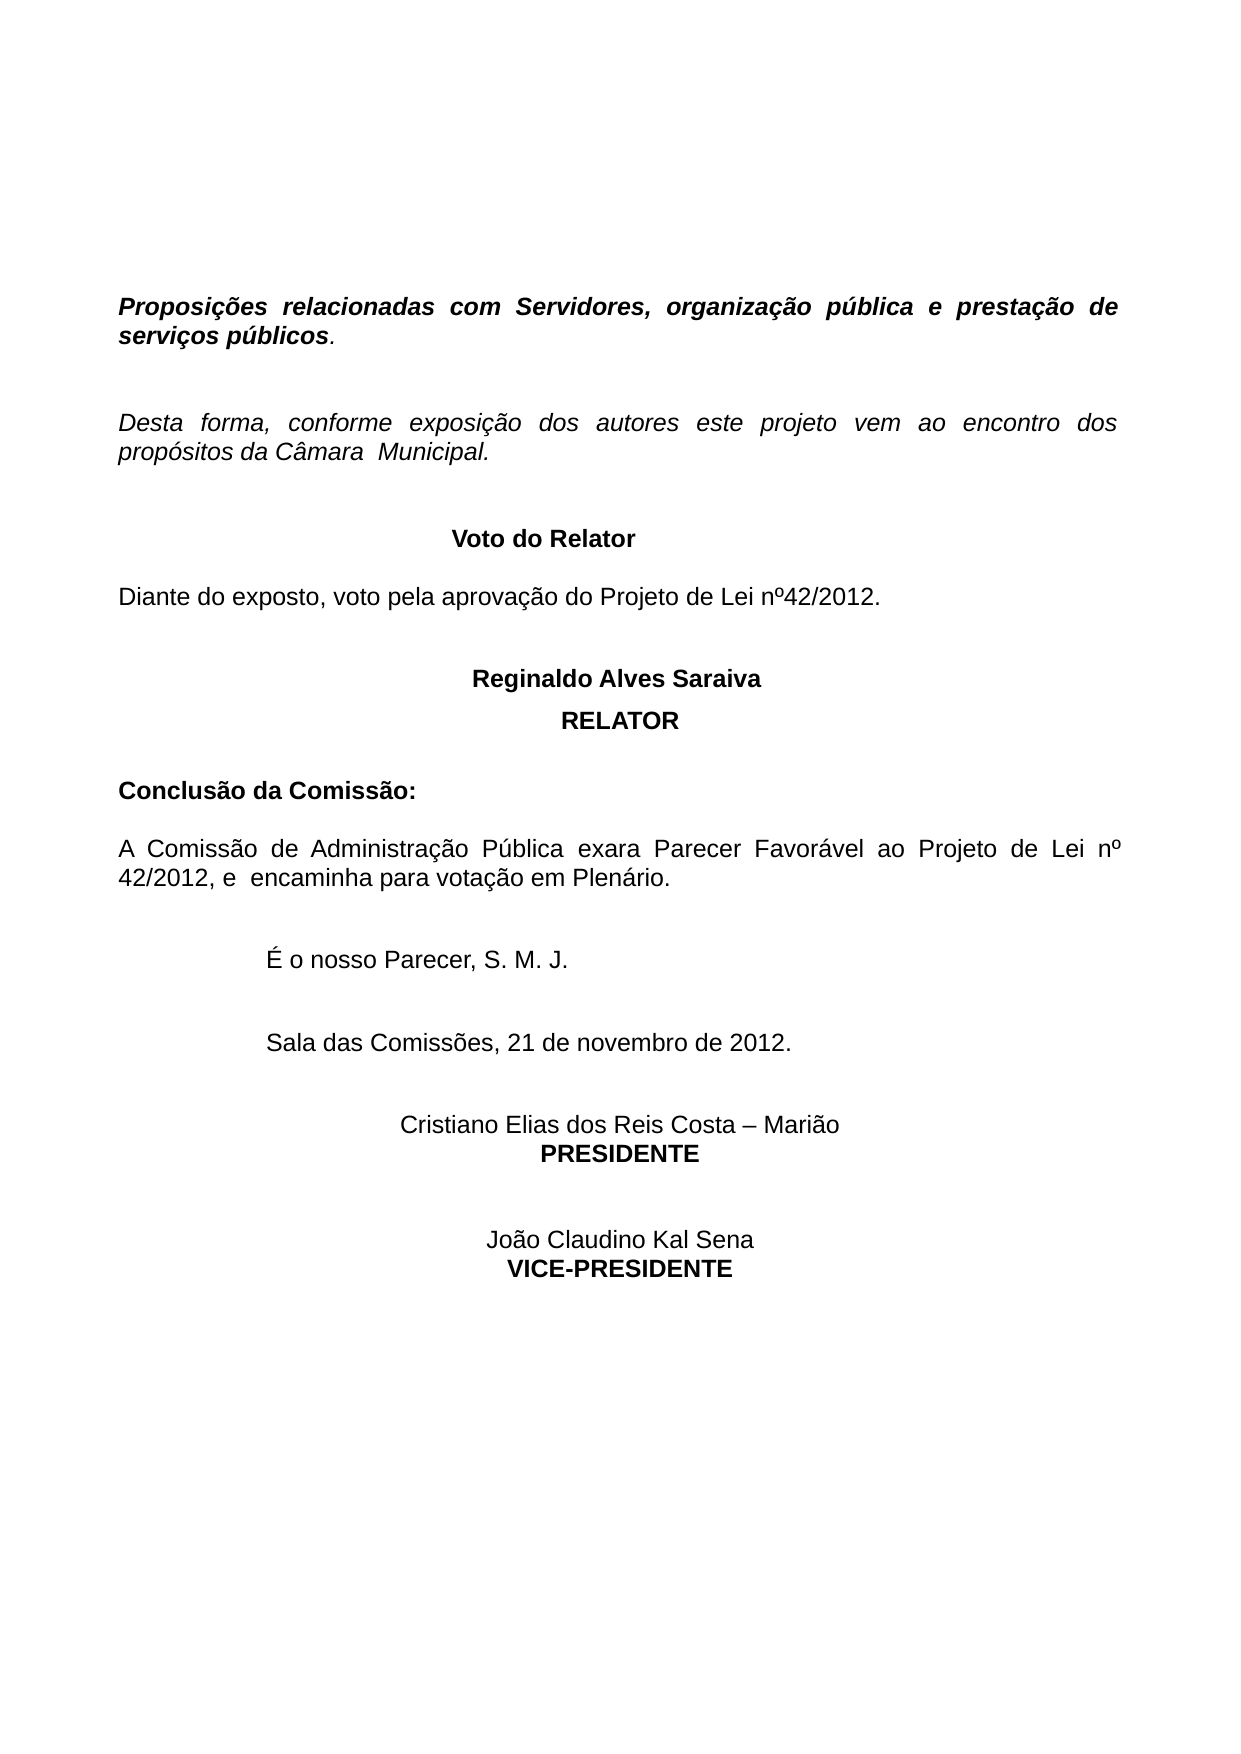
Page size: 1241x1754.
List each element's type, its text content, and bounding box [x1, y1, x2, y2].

text Desta forma, conforme exposição dos autores este projeto vem ao encontro dos propósitos da Câmara Municipal. [118, 408, 1122, 466]
text RELATOR [118, 706, 1122, 734]
text João Claudino Kal Sena [118, 1225, 1122, 1254]
text Diante do exposto, voto pela aprovação do Projeto de Lei nº42/2012. [118, 582, 1122, 611]
text Voto do Relator [118, 524, 1122, 553]
text A Comissão de Administração Pública exara Parecer Favorável ao Projeto de Lei nº 42/2012, e encaminha para votação em Plenário. [103, 834, 1122, 891]
text VICE-PRESIDENTE [118, 1254, 1122, 1283]
text Conclusão da Comissão: [118, 776, 1122, 805]
text Cristiano Elias dos Reis Costa – Marião [118, 1110, 1122, 1139]
text Sala das Comissões, 21 de novembro de 2012. [118, 1028, 1122, 1056]
text Proposições relacionadas com Servidores, organização pública e prestação de serviços públicos. [118, 292, 1122, 350]
text Reginaldo Alves Saraiva [118, 664, 1122, 693]
text PRESIDENTE [118, 1139, 1122, 1168]
text É o nosso Parecer, S. M. J. [118, 945, 1122, 974]
